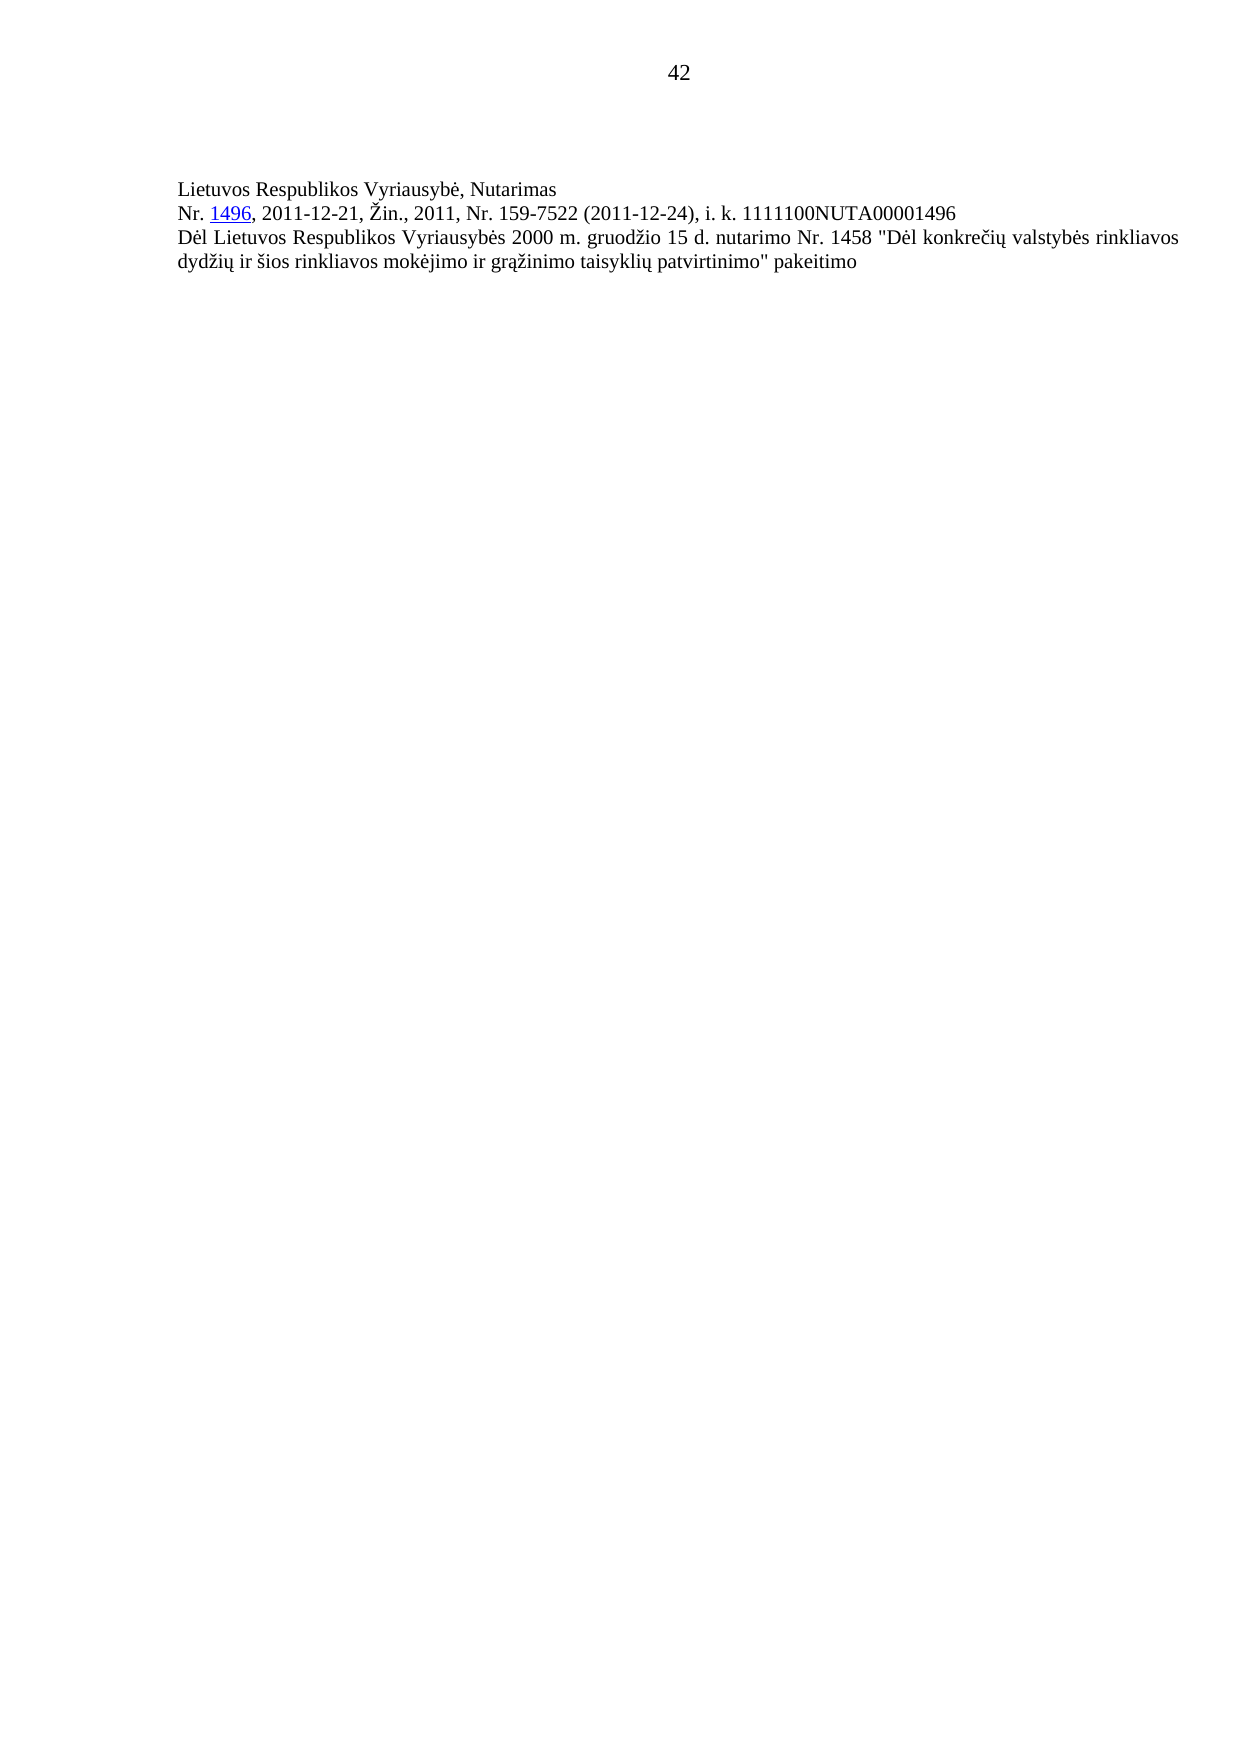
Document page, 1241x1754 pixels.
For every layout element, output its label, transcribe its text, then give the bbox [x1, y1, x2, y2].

text Nr. 1496, 2011-12-21, Žin., 2011, Nr. 159-7522 (2011-12-24), i. k. 1111100NUTA00001496 [177, 201, 1181, 225]
text Dėl Lietuvos Respublikos Vyriausybės 2000 m. gruodžio 15 d. nutarimo Nr. 1458 "Dėl konkrečių valstybės rinkliavos dydžių ir šios rinkliavos mokėjimo ir grąžinimo taisyklių patvirtinimo" pakeitimo [177, 225, 1181, 273]
text Lietuvos Respublikos Vyriausybė, Nutarimas [177, 177, 1181, 201]
